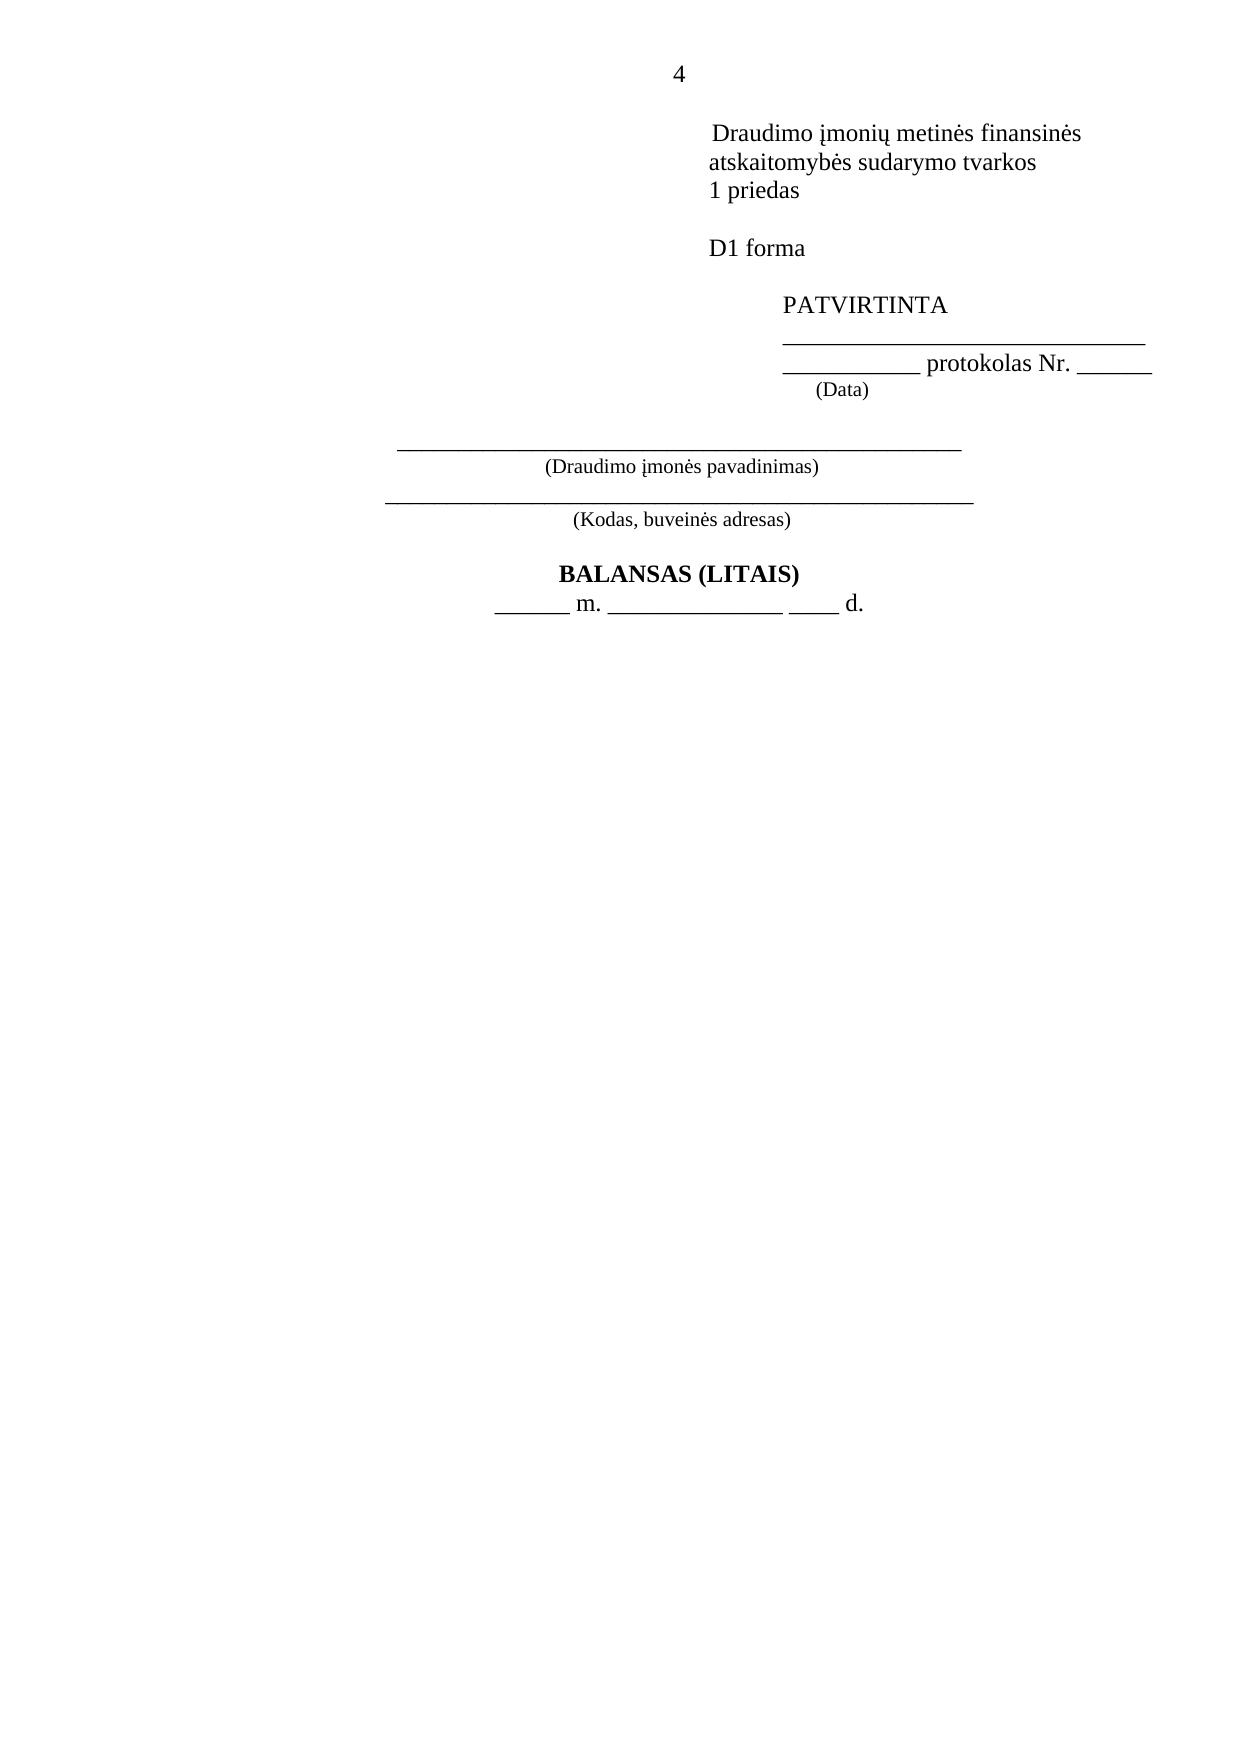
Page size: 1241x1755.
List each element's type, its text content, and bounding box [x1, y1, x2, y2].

text BALANSAS (LITAIS) [177, 559, 1181, 588]
text ______ m. ______________ ____ d. [177, 588, 1181, 617]
text _____________________________ [709, 319, 1181, 348]
text (Draudimo įmonės pavadinimas) [177, 454, 1181, 478]
text PATVIRTINTA [709, 291, 1181, 319]
text 1 priedas [177, 176, 1181, 204]
text (Kodas, buveinės adresas) [177, 507, 1181, 531]
text (Data) [177, 377, 1181, 401]
text D1 forma [177, 233, 1181, 262]
text Draudimo įmonių metinės finansinės atskaitomybės sudarymo tvarkos [709, 118, 1181, 176]
text ___________ protokolas Nr. ______ [783, 348, 1181, 377]
